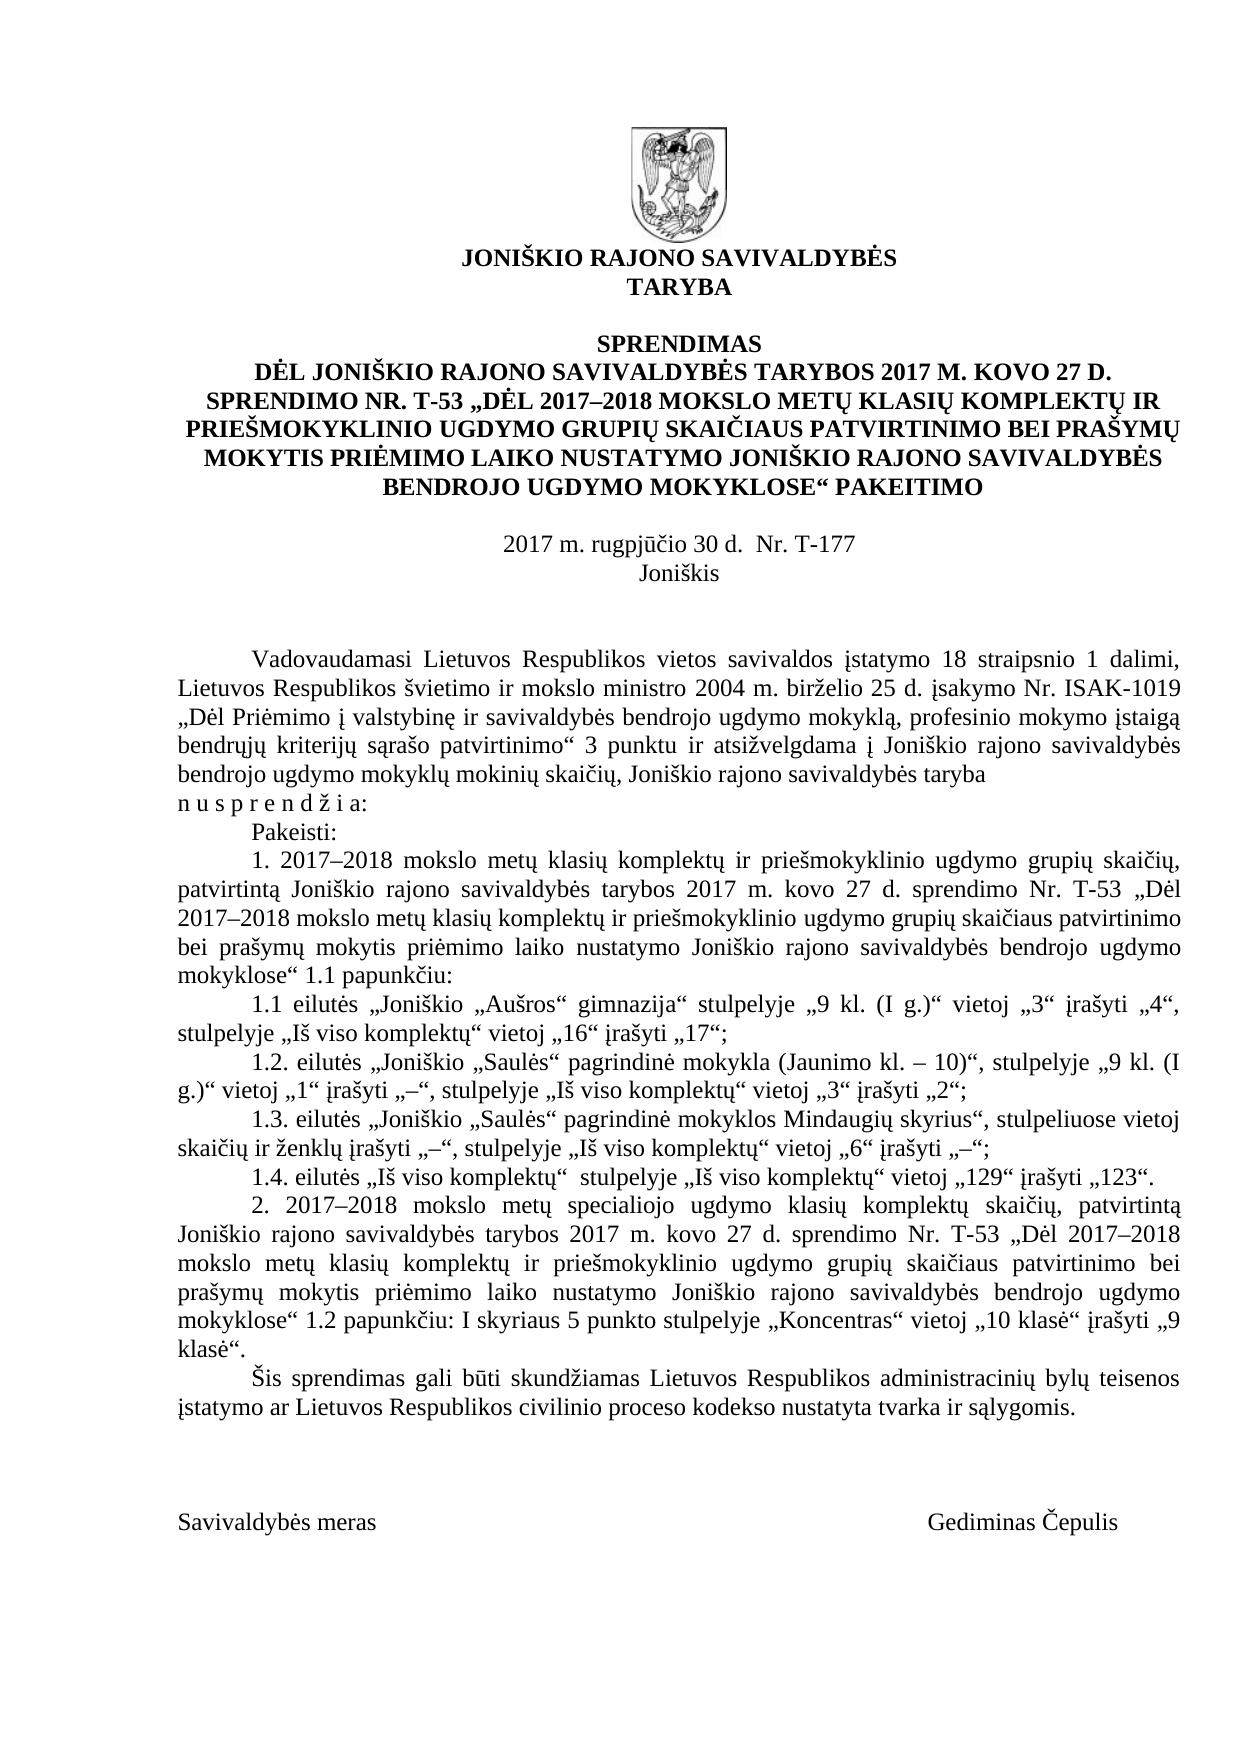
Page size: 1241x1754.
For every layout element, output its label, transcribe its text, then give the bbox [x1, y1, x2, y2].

text SPRENDIMO NR. T-53 „DĖL 2017–2018 MOKSLO METŲ KLASIŲ komplektų IR PRIEŠMOKYKLINIO UGDYMO GRUPIŲ SKAIČIAUS PATVIRTINIMO bei prašymų mokytis priėmimo laiko NUSTATYMO JONIŠKIO RAJONO SAVIVALDYBĖS BENDROJO ugdymo MOKYKLOSE“ PAKEITIMO [185, 387, 1181, 501]
text DĖL JONIŠKIO RAJONO SAVIVALDYBĖS TARYBOS 2017 M. kovo 27 d. [185, 358, 1181, 387]
text n u s p r e n d ž i a: [177, 788, 1181, 817]
text TARYBA [177, 272, 1181, 301]
text SPRENDIMAS [177, 329, 1181, 358]
text 2. 2017–2018 mokslo metų specialiojo ugdymo klasių komplektų skaičių, patvirtintą Joniškio rajono savivaldybės tarybos 2017 m. kovo 27 d. sprendimo Nr. T-53 „Dėl 2017–2018 mokslo metų klasių komplektų ir priešmokyklinio ugdymo grupių skaičiaus patvirtinimo bei prašymų mokytis priėmimo laiko nustatymo Joniškio rajono savivaldybės bendrojo ugdymo mokyklose“ 1.2 papunkčiu: I skyriaus 5 punkto stulpelyje „Koncentras“ vietoj „10 klasė“ įrašyti „9 klasė“. [177, 1191, 1181, 1363]
text 1. 2017–2018 mokslo metų klasių komplektų ir priešmokyklinio ugdymo grupių skaičių, patvirtintą Joniškio rajono savivaldybės tarybos 2017 m. kovo 27 d. sprendimo Nr. T-53 „Dėl 2017–2018 mokslo metų klasių komplektų ir priešmokyklinio ugdymo grupių skaičiaus patvirtinimo bei prašymų mokytis priėmimo laiko nustatymo Joniškio rajono savivaldybės bendrojo ugdymo mokyklose“ 1.1 papunkčiu: [177, 846, 1181, 989]
text Šis sprendimas gali būti skundžiamas Lietuvos Respublikos administracinių bylų teisenos įstatymo ar Lietuvos Respublikos civilinio proceso kodekso nustatyta tvarka ir sąlygomis. [177, 1363, 1181, 1421]
text 1.2. eilutės „Joniškio „Saulės“ pagrindinė mokykla (Jaunimo kl. – 10)“, stulpelyje „9 kl. (I g.)“ vietoj „1“ įrašyti „–“, stulpelyje „Iš viso komplektų“ vietoj „3“ įrašyti „2“; [177, 1047, 1181, 1104]
text 1.3. eilutės „Joniškio „Saulės“ pagrindinė mokyklos Mindaugių skyrius“, stulpeliuose vietoj skaičių ir ženklų įrašyti „–“, stulpelyje „Iš viso komplektų“ vietoj „6“ įrašyti „–“; [177, 1104, 1181, 1162]
text 1.1 eilutės „Joniškio „Aušros“ gimnazija“ stulpelyje „9 kl. (I g.)“ vietoj „3“ įrašyti „4“, stulpelyje „Iš viso komplektų“ vietoj „16“ įrašyti „17“; [177, 989, 1181, 1047]
text Vadovaudamasi Lietuvos Respublikos vietos savivaldos įstatymo 18 straipsnio 1 dalimi, Lietuvos Respublikos švietimo ir mokslo ministro 2004 m. birželio 25 d. įsakymo Nr. ISAK-1019 „Dėl Priėmimo į valstybinę ir savivaldybės bendrojo ugdymo mokyklą, profesinio mokymo įstaigą bendrųjų kriterijų sąrašo patvirtinimo“ 3 punktu ir atsižvelgdama į Joniškio rajono savivaldybės bendrojo ugdymo mokyklų mokinių skaičių, Joniškio rajono savivaldybės taryba [177, 644, 1181, 788]
text 2017 m. rugpjūčio 30 d. Nr. T-177 [177, 529, 1181, 558]
text 1.4. eilutės „Iš viso komplektų“ stulpelyje „Iš viso komplektų“ vietoj „129“ įrašyti „123“. [177, 1162, 1181, 1191]
text Joniškio rajono savivaldybės [177, 243, 1181, 272]
text Savivaldybės meras Gediminas Čepulis [177, 1507, 1181, 1536]
text Joniškis [177, 558, 1181, 587]
text Pakeisti: [177, 817, 1181, 846]
